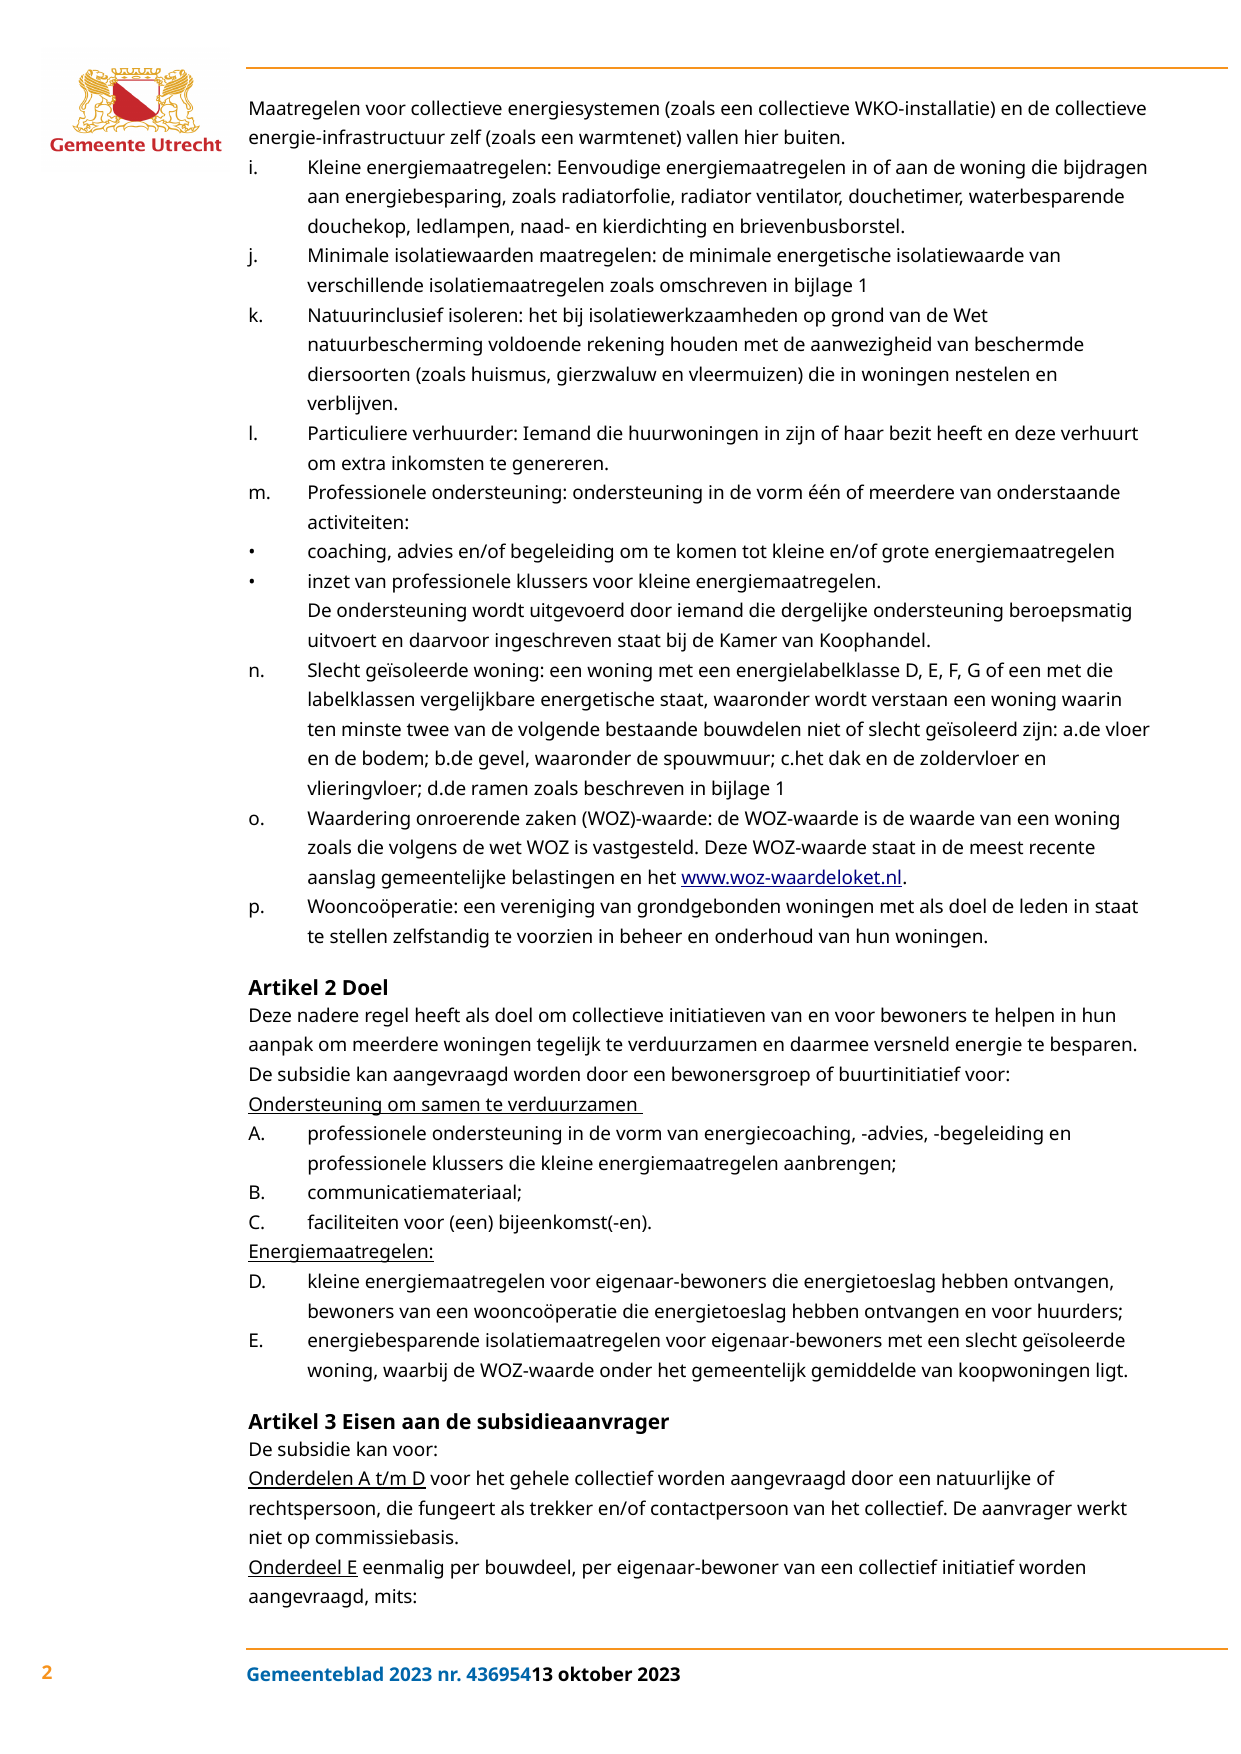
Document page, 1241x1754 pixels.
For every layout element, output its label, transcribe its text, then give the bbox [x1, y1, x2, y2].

text De subsidie kan voor: [248, 1436, 1152, 1462]
list Kleine energiemaatregelen: Eenvoudige energiemaatregelen in of aan de woning die bijdragen aan energiebesparing, zoals radiatorfolie, radiator ventilator, douchetimer, waterbesparende douchekop, ledlampen, naad- en kierdichting en brievenbusborstel. [248, 154, 1152, 239]
list Professionele ondersteuning: ondersteuning in de vorm één of meerdere van onderstaande activiteiten: [248, 479, 1152, 535]
list Natuurinclusief isoleren: het bij isolatiewerkzaamheden op grond van de Wet natuurbescherming voldoende rekening houden met de aanwezigheid van beschermde diersoorten (zoals huismus, gierzwaluw en vleermuizen) die in woningen nestelen en verblijven. [248, 302, 1152, 416]
list communicatiemateriaal; [248, 1179, 1152, 1205]
list faciliteiten voor (een) bijeenkomst(-en). [248, 1209, 1152, 1235]
text Deze nadere regel heeft als doel om collectieve initiatieven van en voor bewoners te helpen in hun aanpak om meerdere woningen tegelijk te verduurzamen en daarmee versneld energie te besparen. De subsidie kan aangevraagd worden door een bewonersgroep of buurtinitiatief voor: [248, 1002, 1152, 1087]
list Slecht geïsoleerde woning: een woning met een energielabelklasse D, E, F, G of een met die labelklassen vergelijkbare energetische staat, waaronder wordt verstaan een woning waarin ten minste twee van de volgende bestaande bouwdelen niet of slecht geïsoleerd zijn: a.de vloer en de bodem; b.de gevel, waaronder de spouwmuur; c.het dak en de zoldervloer en vlieringvloer; d.de ramen zoals beschreven in bijlage 1 [248, 657, 1152, 801]
text Artikel 2 Doel [248, 973, 1152, 1002]
text Artikel 3 Eisen aan de subsidieaanvrager [248, 1407, 1152, 1436]
list kleine energiemaatregelen voor eigenaar-bewoners die energietoeslag hebben ontvangen, bewoners van een wooncoöperatie die energietoeslag hebben ontvangen en voor huurders; [248, 1268, 1152, 1323]
list professionele ondersteuning in de vorm van energiecoaching, -advies, -begeleiding en professionele klussers die kleine energiemaatregelen aanbrengen; [248, 1120, 1152, 1176]
list Wooncoöperatie: een vereniging van grondgebonden woningen met als doel de leden in staat te stellen zelfstandig te voorzien in beheer en onderhoud van hun woningen. [248, 893, 1152, 949]
list energiebesparende isolatiemaatregelen voor eigenaar-bewoners met een slecht geïsoleerde woning, waarbij de WOZ-waarde onder het gemeentelijk gemiddelde van koopwoningen ligt. [248, 1327, 1152, 1383]
text Energiemaatregelen: [248, 1239, 1152, 1264]
text Onderdelen A t/m D voor het gehele collectief worden aangevraagd door een natuurlijke of rechtspersoon, die fungeert als trekker en/of contactpersoon van het collectief. De aanvrager werkt niet op commissiebasis. [248, 1465, 1152, 1550]
list Particuliere verhuurder: Iemand die huurwoningen in zijn of haar bezit heeft en deze verhuurt om extra inkomsten te genereren. [248, 420, 1152, 476]
text Onderdeel E eenmalig per bouwdeel, per eigenaar-bewoner van een collectief initiatief worden aangevraagd, mits: [248, 1554, 1152, 1609]
list coaching, advies en/of begeleiding om te komen tot kleine en/of grote energiemaatregelen [248, 538, 1152, 564]
picture [41, 47, 231, 172]
list De ondersteuning wordt uitgevoerd door iemand die dergelijke ondersteuning beroepsmatig uitvoert en daarvoor ingeschreven staat bij de Kamer van Koophandel. [248, 598, 1152, 653]
text Maatregelen voor collectieve energiesystemen (zoals een collectieve WKO-installatie) en de collectieve energie-infrastructuur zelf (zoals een warmtenet) vallen hier buiten. [248, 95, 1152, 150]
list inzet van professionele klussers voor kleine energiemaatregelen. [248, 568, 1152, 594]
text Ondersteuning om samen te verduurzamen [248, 1091, 1152, 1116]
list Minimale isolatiewaarden maatregelen: de minimale energetische isolatiewaarde van verschillende isolatiemaatregelen zoals omschreven in bijlage 1 [248, 243, 1152, 298]
list Waardering onroerende zaken (WOZ)-waarde: de WOZ-waarde is de waarde van een woning zoals die volgens de wet WOZ is vastgesteld. Deze WOZ-waarde staat in de meest recente aanslag gemeentelijke belastingen en het www.woz-waardeloket.nl. [248, 805, 1152, 890]
